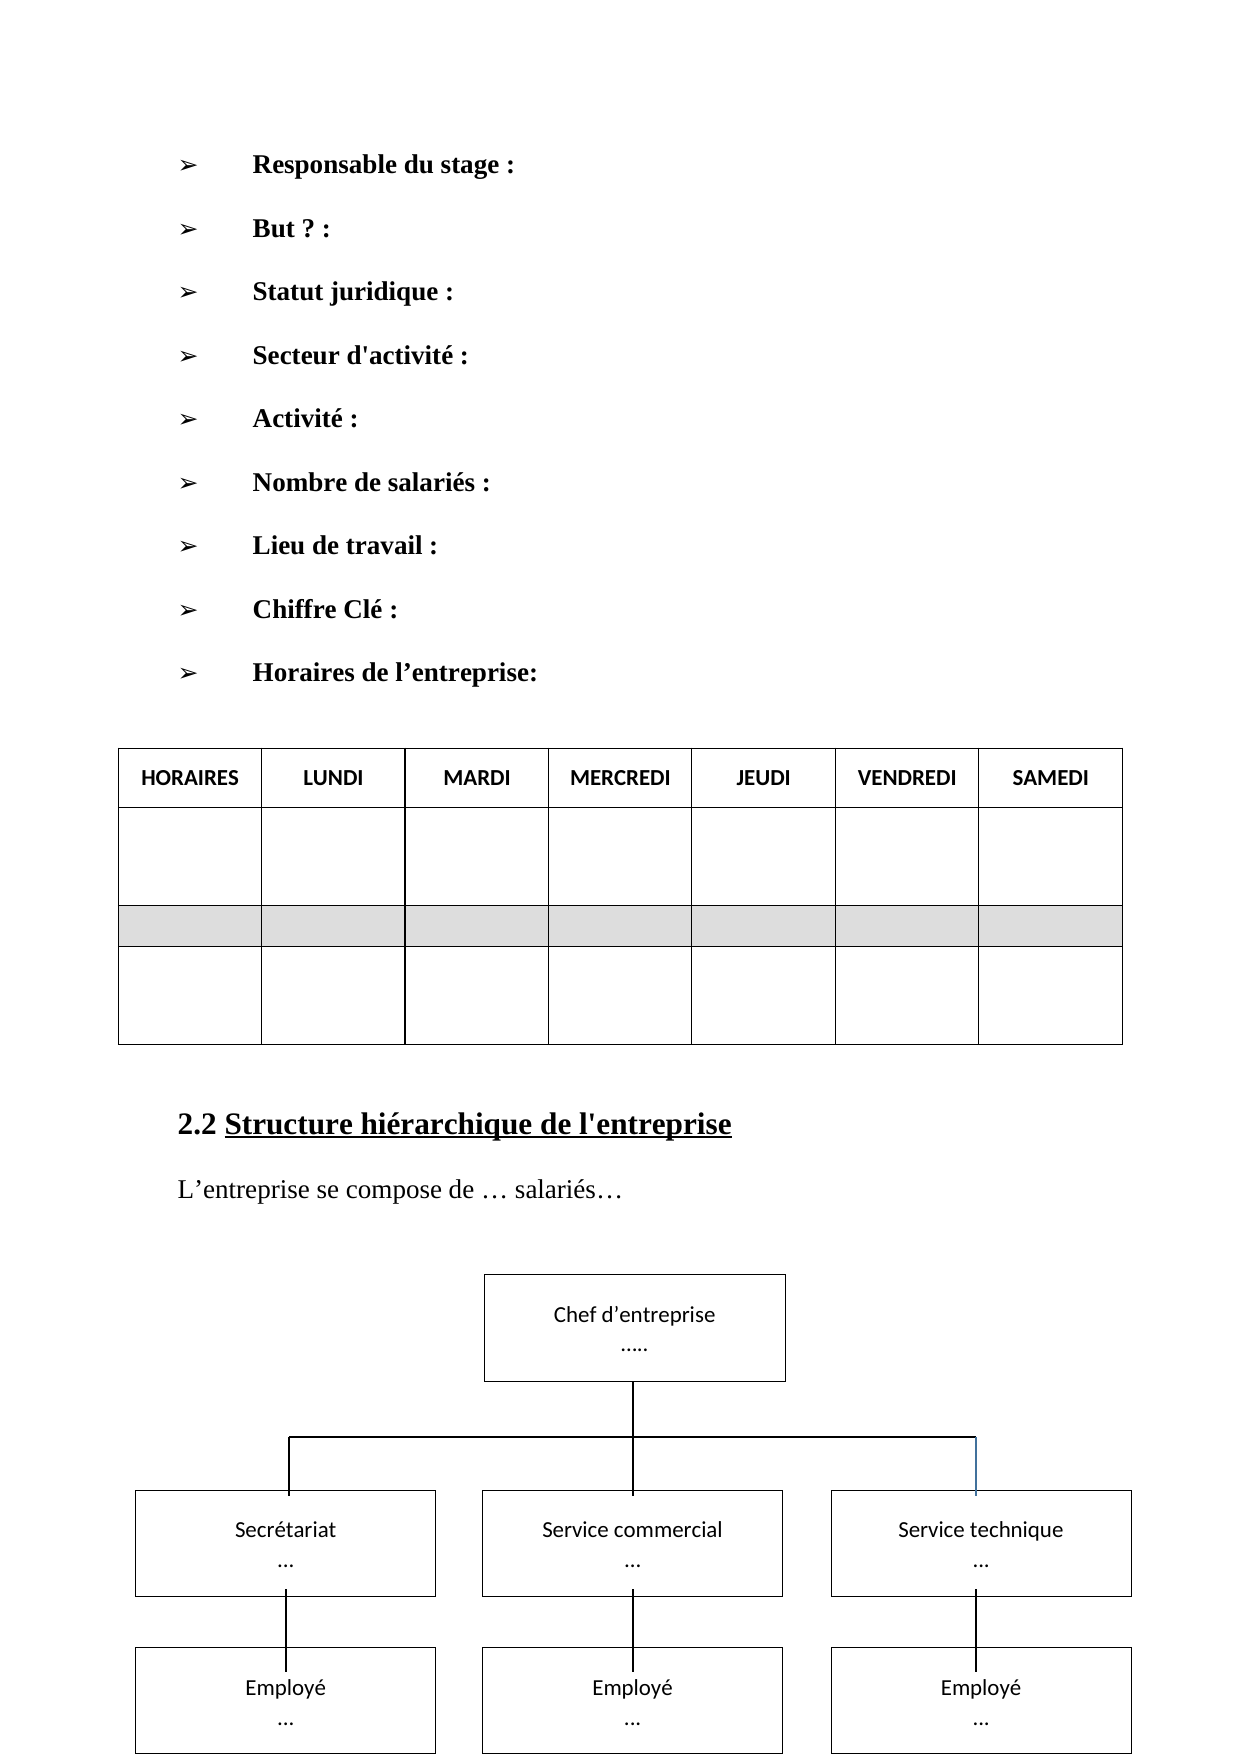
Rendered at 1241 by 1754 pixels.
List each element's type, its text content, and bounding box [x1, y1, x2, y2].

table_cell [979, 808, 1122, 905]
table_cell [406, 947, 548, 1044]
table_header MARDI [406, 749, 548, 807]
table_header SAMEDI [979, 749, 1122, 807]
table_cell [119, 947, 261, 1044]
table_cell [262, 947, 404, 1044]
table_cell [406, 906, 548, 946]
list Activité : [177, 402, 1122, 434]
list But ? : [177, 212, 1122, 243]
list Chiffre Clé : [177, 593, 1122, 624]
list Responsable du stage : [177, 148, 1122, 179]
table_cell [836, 906, 978, 946]
table_cell [262, 906, 404, 946]
table_cell [549, 947, 691, 1044]
text L’entreprise se compose de … salariés… [177, 1173, 1122, 1205]
table_cell [119, 808, 261, 905]
table_header VENDREDI [836, 749, 978, 807]
text 2.2 Structure hiérarchique de l'entreprise [177, 1105, 1122, 1141]
table_header HORAIRES [119, 749, 261, 807]
table_cell [836, 947, 978, 1044]
table_cell [406, 808, 548, 905]
list Statut juridique : [177, 275, 1122, 307]
table_cell [692, 947, 835, 1044]
table_header JEUDI [692, 749, 835, 807]
table_cell [549, 906, 691, 946]
table_cell [836, 808, 978, 905]
list Nombre de salariés : [177, 466, 1122, 497]
table_cell [979, 947, 1122, 1044]
table_header MERCREDI [549, 749, 691, 807]
table_cell [979, 906, 1122, 946]
table_cell [692, 906, 835, 946]
list Secteur d'activité : [177, 339, 1122, 370]
table_cell [262, 808, 404, 905]
list Horaires de l’entreprise: [177, 656, 1122, 688]
list Lieu de travail : [177, 529, 1122, 561]
table_header LUNDI [262, 749, 404, 807]
table_cell [119, 906, 261, 946]
table_cell [692, 808, 835, 905]
table_cell [549, 808, 691, 905]
